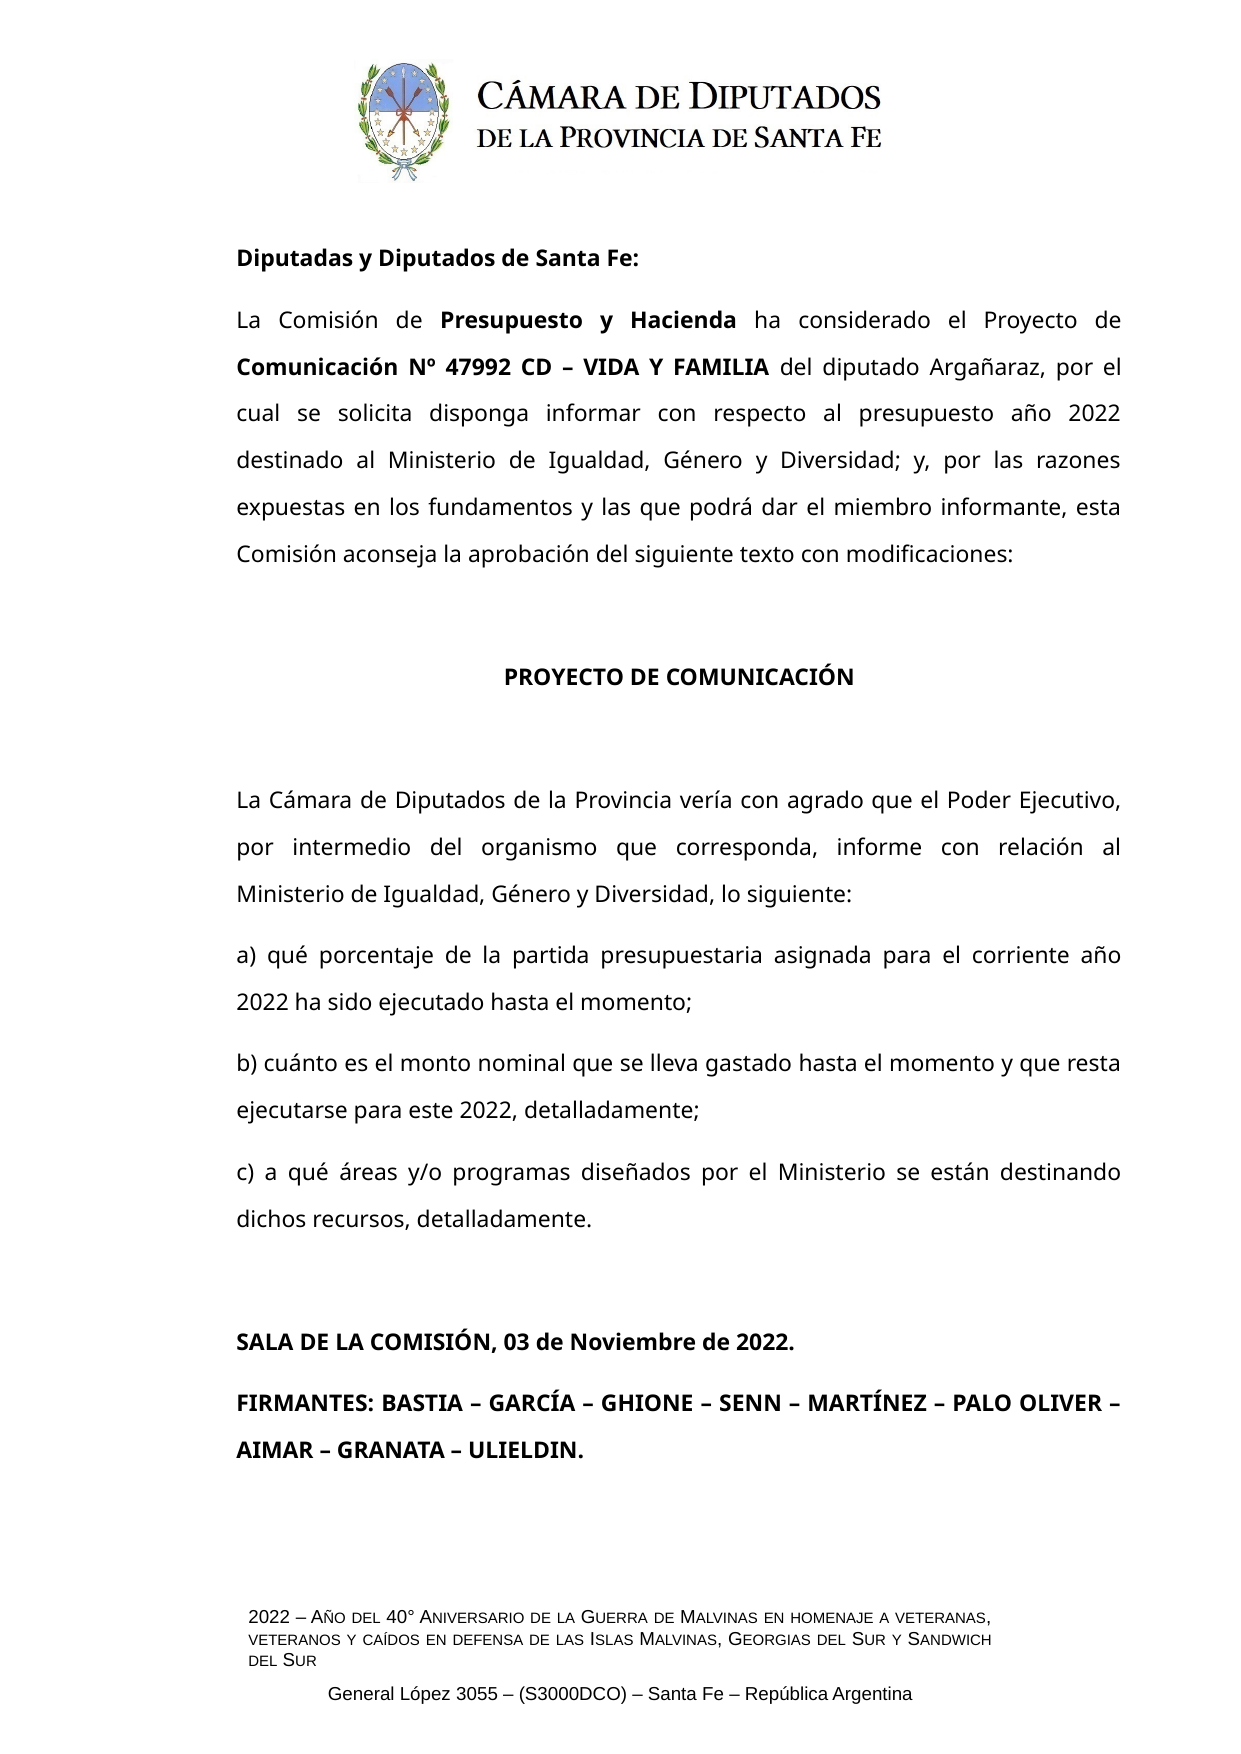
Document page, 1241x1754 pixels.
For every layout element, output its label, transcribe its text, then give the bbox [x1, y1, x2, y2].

text SALA DE LA COMISIÓN, 03 de Noviembre de 2022. [236, 1326, 1122, 1357]
picture [354, 59, 886, 183]
text La Cámara de Diputados de la Provincia vería con agrado que el Poder Ejecutivo, por intermedio del organismo que corresponda, informe con relación al Ministerio de Igualdad, Género y Diversidad, lo siguiente: [236, 784, 1122, 909]
text Diputadas y Diputados de Santa Fe: [236, 242, 1122, 273]
text c) a qué áreas y/o programas diseñados por el Ministerio se están destinando dichos recursos, detalladamente. [236, 1156, 1122, 1234]
text b) cuánto es el monto nominal que se lleva gastado hasta el momento y que resta ejecutarse para este 2022, detalladamente; [236, 1047, 1122, 1126]
text a) qué porcentaje de la partida presupuestaria asignada para el corriente año 2022 ha sido ejecutado hasta el momento; [236, 939, 1122, 1017]
text FIRMANTES: BASTIA – GARCÍA – GHIONE – SENN – MARTÍNEZ – PALO OLIVER – AIMAR – GRANATA – ULIELDIN. [236, 1387, 1122, 1465]
text La Comisión de Presupuesto y Hacienda ha considerado el Proyecto de Comunicación Nº 47992 CD – VIDA Y FAMILIA del diputado Argañaraz, por el cual se solicita disponga informar con respecto al presupuesto año 2022 destinado al Ministerio de Igualdad, Género y Diversidad; y, por las razones expuestas en los fundamentos y las que podrá dar el miembro informante, esta Comisión aconseja la aprobación del siguiente texto con modificaciones: [236, 304, 1122, 569]
text PROYECTO DE COMUNICACIÓN [236, 661, 1122, 692]
